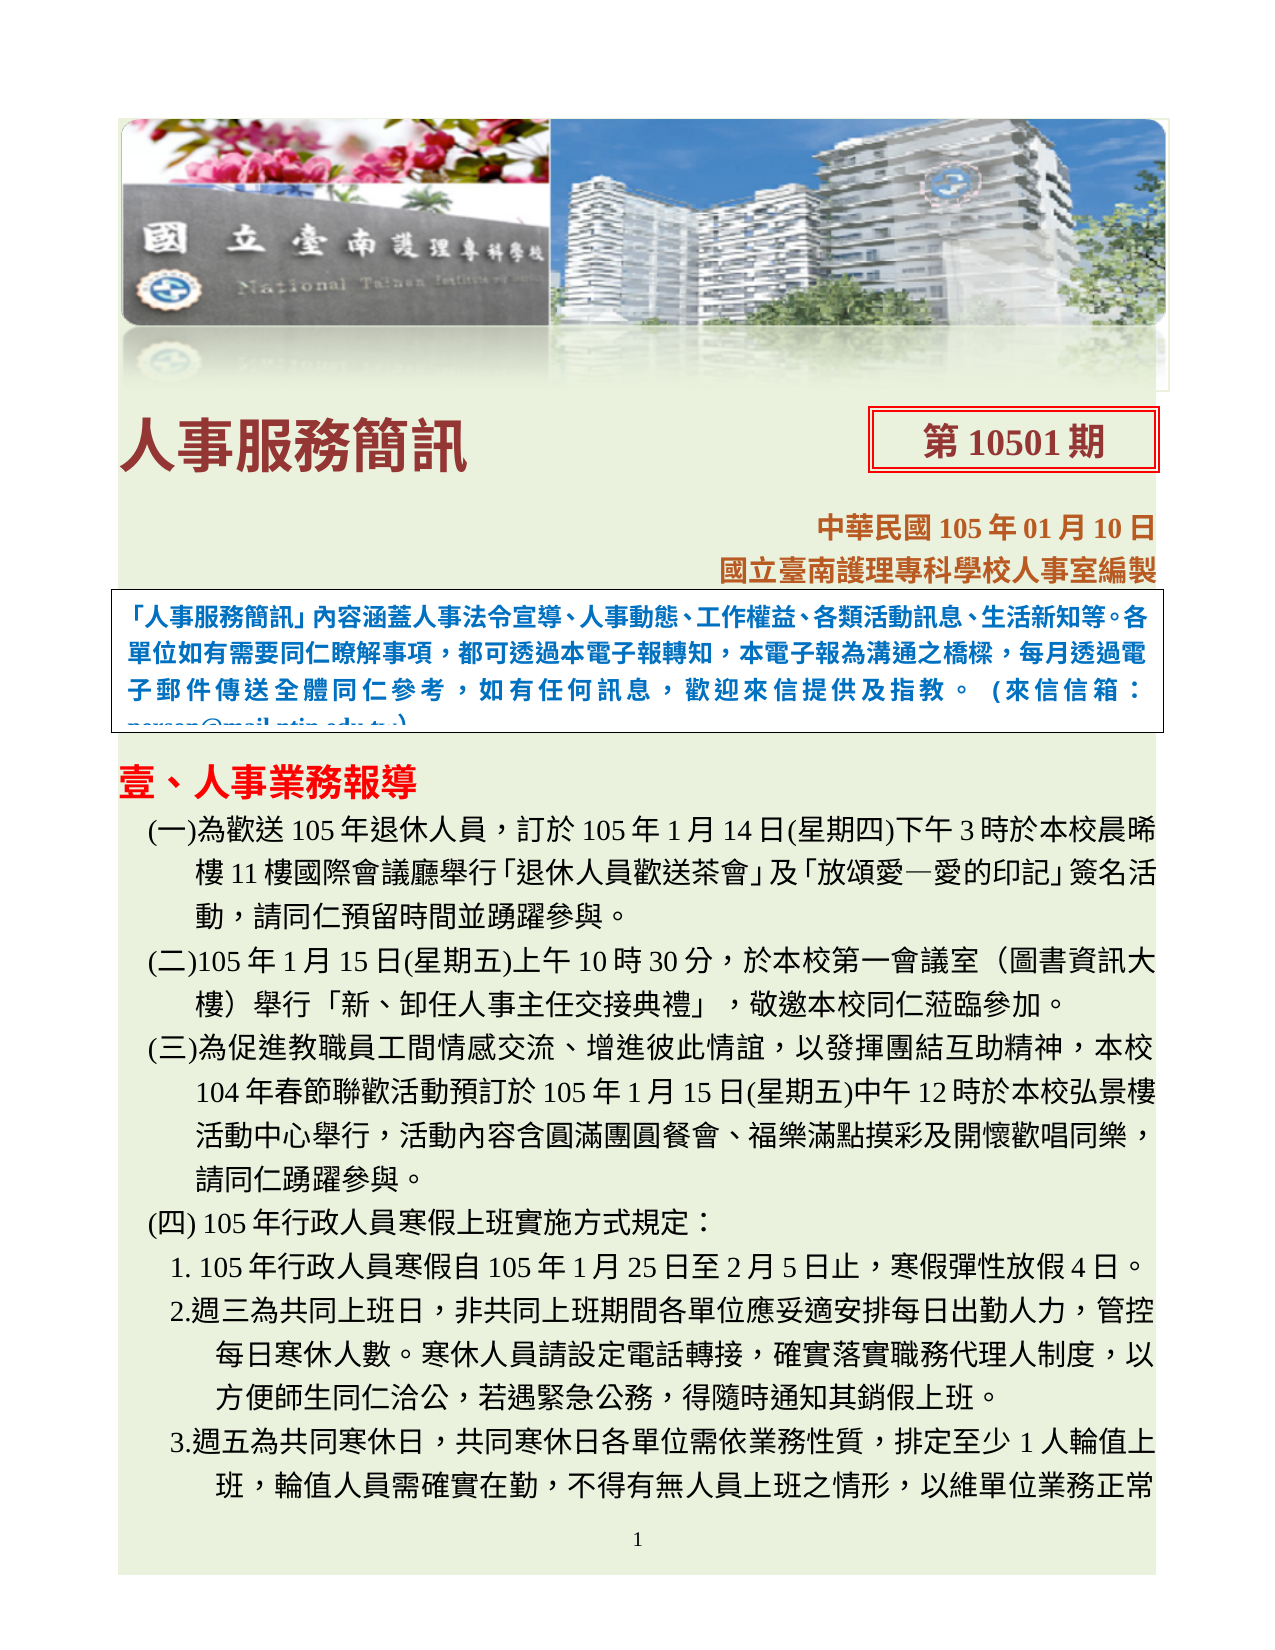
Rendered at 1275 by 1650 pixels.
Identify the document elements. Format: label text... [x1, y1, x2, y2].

text 壹、人事業務報導 [118, 761, 1157, 805]
text 人事服務簡訊 [118, 399, 1157, 484]
picture [119, 119, 1169, 391]
text (四) 105年行政人員寒假上班實施方式規定： [148, 1199, 1157, 1243]
text 2.週三為共同上班日，非共同上班期間各單位應妥適安排每日出勤人力，管控每日寒休人數。寒休人員請設定電話轉接，確實落實職務代理人制度，以方便師生同仁洽公，若遇緊急公務，得隨時通知其銷假上班。 [148, 1286, 1157, 1418]
table_header 第10501期 [874, 412, 1154, 467]
text 中華民國105年01月10日 [118, 505, 1157, 547]
text (一)為歡送105年退休人員，訂於105年1月14日(星期四)下午3時於本校晨晞樓11樓國際會議廳舉行「退休人員歡送茶會」及「放頌愛—愛的印記」簽名活動，請同仁預留時間並踴躍參與。 [148, 805, 1157, 936]
text 「人事服務簡訊」內容涵蓋人事法令宣導、人事動態、工作權益、各類活動訊息、生活新知等。各單位如有需要同仁瞭解事項，都可透過本電子報轉知，本電子報為溝通之橋樑，每月透過電子郵件傳送全體同仁參考，如有任何訊息，歡迎來信提供及指教。 (來信信箱：person@mail.ntin.edu.tw） [127, 598, 1148, 724]
text 國立臺南護理專科學校人事室編製 [118, 547, 1157, 589]
text (二)105年1月15日(星期五)上午10時30分，於本校第一會議室（圖書資訊大樓）舉行「新、卸任人事主任交接典禮」，敬邀本校同仁蒞臨參加。 [148, 936, 1157, 1024]
text (三)為促進教職員工間情感交流、增進彼此情誼，以發揮團結互助精神，本校104年春節聯歡活動預訂於105年1月15日(星期五)中午12時於本校弘景樓活動中心舉行，活動內容含圓滿團圓餐會、福樂滿點摸彩及開懷歡唱同樂，請同仁踴躍參與。 [148, 1024, 1157, 1199]
text 3.週五為共同寒休日，共同寒休日各單位需依業務性質，排定至少1人輪值上班，輪值人員需確實在勤，不得有無人員上班之情形，以維單位業務正常 [148, 1418, 1157, 1505]
text 1. 105年行政人員寒假自105年1月25日至2月5日止，寒假彈性放假4日。 [148, 1243, 1157, 1286]
